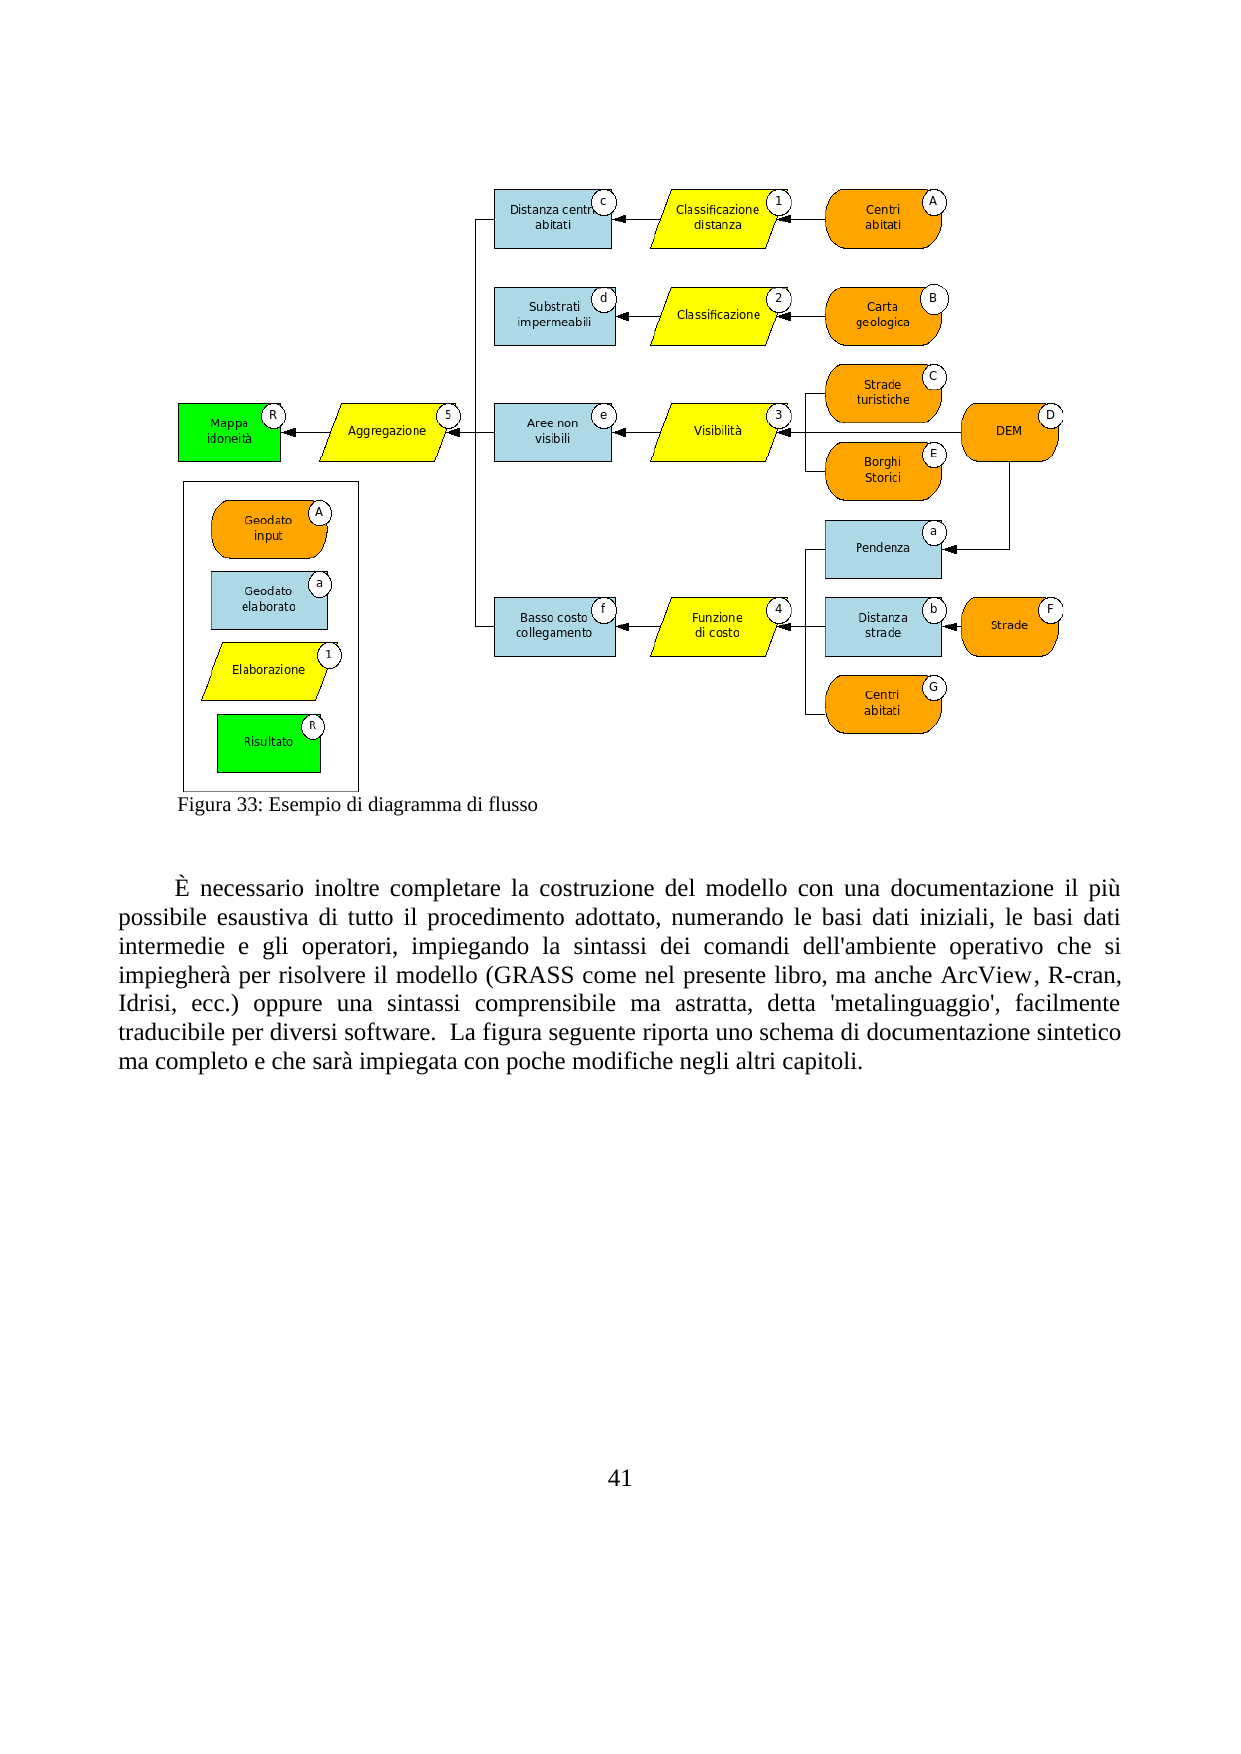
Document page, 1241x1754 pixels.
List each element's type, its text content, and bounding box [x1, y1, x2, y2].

picture [177, 188, 1064, 792]
text Figura 33: Esempio di diagramma di flusso [177, 792, 1063, 816]
text È necessario inoltre completare la costruzione del modello con una documentazione il più possibile esaustiva di tutto il procedimento adottato, numerando le basi dati iniziali, le basi dati intermedie e gli operatori, impiegando la sintassi dei comandi dell'ambiente operativo che si impiegherà per risolvere il modello (GRASS come nel presente libro, ma anche ArcView, R-cran, Idrisi, ecc.) oppure una sintassi comprensibile ma astratta, detta 'metalinguaggio', facilmente traducibile per diversi software. La figura seguente riporta uno schema di documentazione sintetico ma completo e che sarà impiegata con poche modifiche negli altri capitoli. [118, 873, 1122, 1075]
